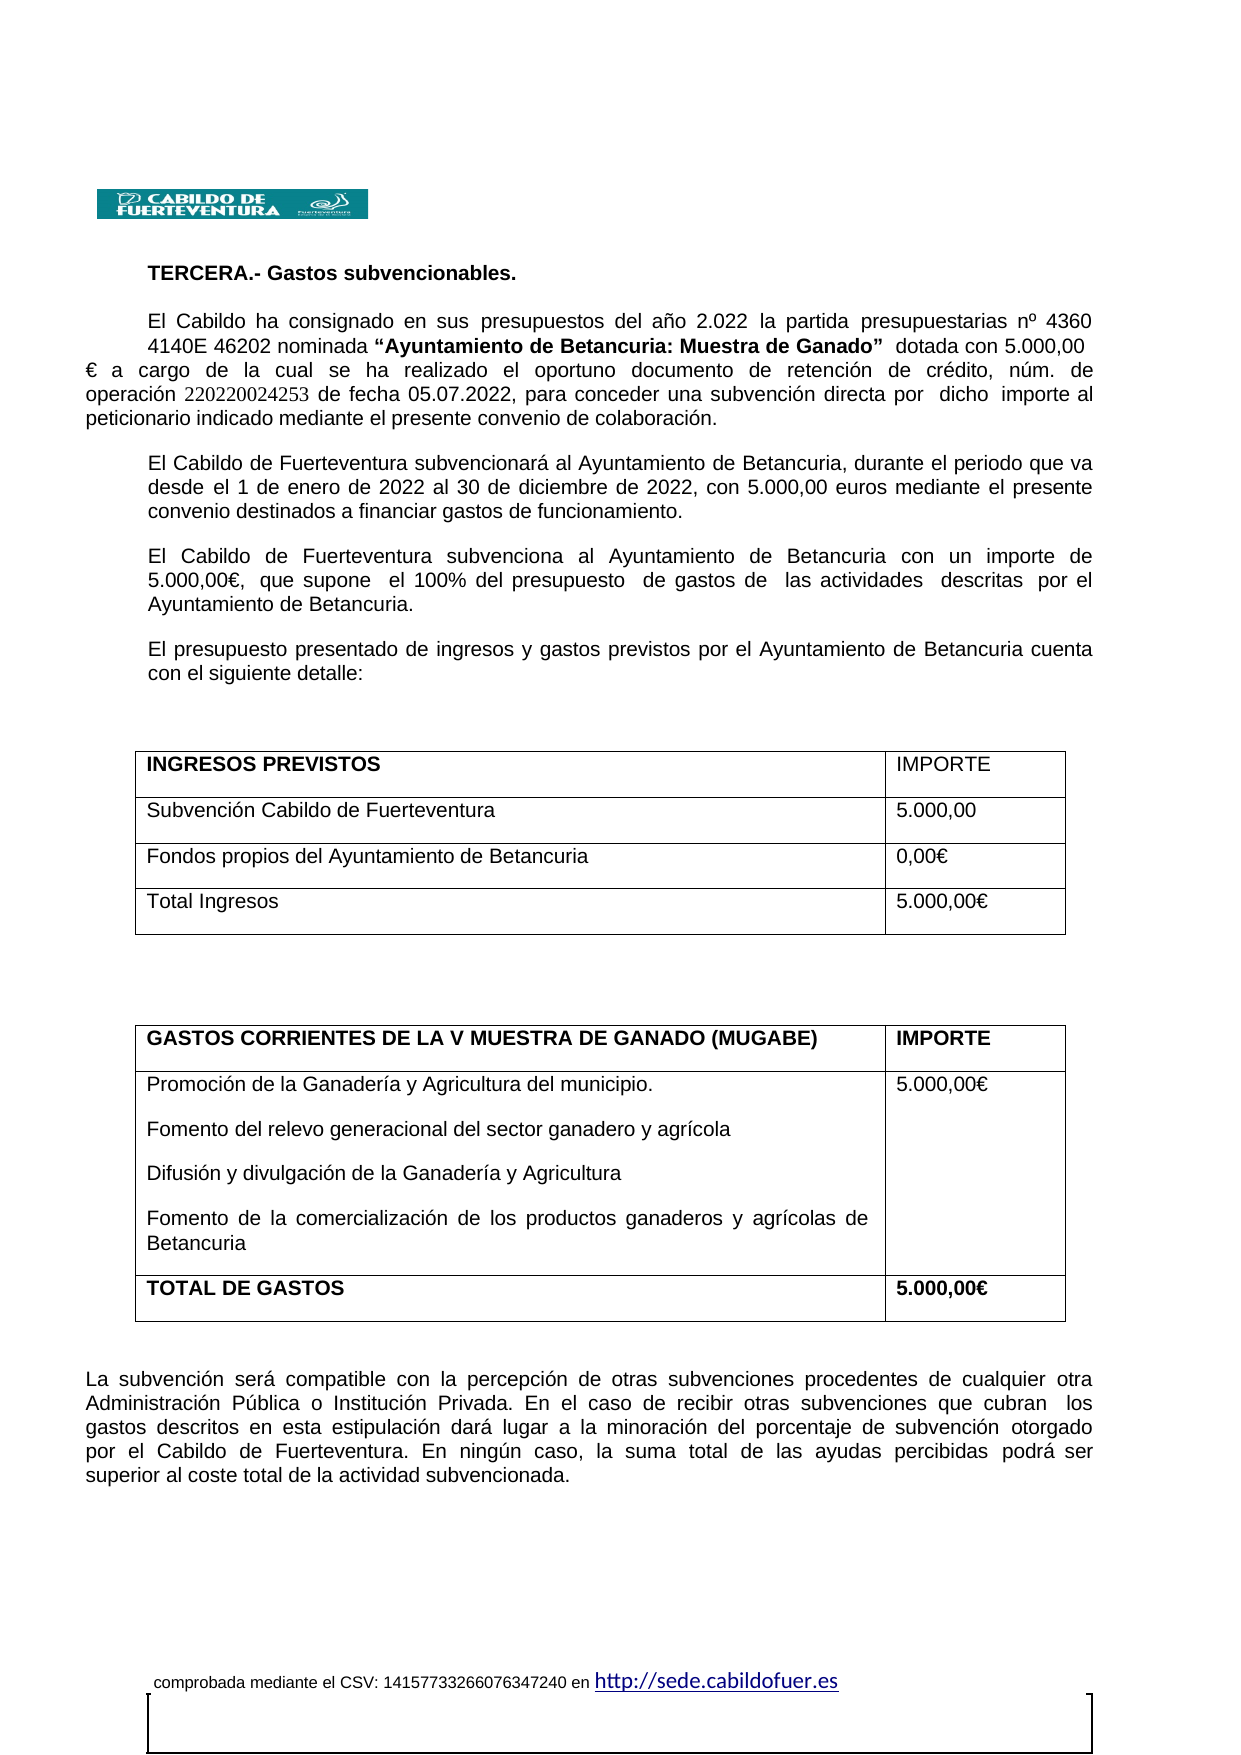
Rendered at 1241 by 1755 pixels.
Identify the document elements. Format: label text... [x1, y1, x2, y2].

table_header IMPORTE [886, 752, 1065, 797]
subtitle TERCERA.- Gastos subvencionables. [147, 260, 1107, 284]
text El presupuesto presentado de ingresos y gastos previstos por el Ayuntamiento de Betancuria cuenta con el siguiente detalle: [148, 637, 1093, 685]
table_cell Promoción de la Ganadería y Agricultura del municipio. Fomento del relevo generacional del sector ganadero y agrícola Difusión y divulgación de la Ganadería y Agricultura Fomento de la comercialización de los productos ganaderos y agrícolas de Betancuria [136, 1072, 885, 1275]
table_cell 5.000,00€ [886, 889, 1065, 934]
table_cell 5.000,00€ [886, 1276, 1065, 1321]
table_cell Total Ingresos [136, 889, 885, 934]
picture [97, 189, 369, 219]
table_cell 5.000,00 [886, 798, 1065, 842]
table_cell 0,00€ [886, 844, 1065, 888]
text La subvención será compatible con la percepción de otras subvenciones procedentes de cualquier otra Administración Pública o Institución Privada. En el caso de recibir otras subvenciones que cubran los gastos descritos en esta estipulación dará lugar a la minoración del porcentaje de subvención otorgado por el Cabildo de Fuerteventura. En ningún caso, la suma total de las ayudas percibidas podrá ser superior al coste total de la actividad subvencionada. [85, 1367, 1093, 1487]
table_cell 5.000,00€ [886, 1072, 1065, 1275]
table_cell TOTAL DE GASTOS [136, 1276, 885, 1321]
text € a cargo de la cual se ha realizado el oportuno documento de retención de crédito, núm. de operación 220220024253 de fecha 05.07.2022, para conceder una subvención directa por dicho importe al peticionario indicado mediante el presente convenio de colaboración. [85, 357, 1093, 430]
text El Cabildo ha consignado en sus presupuestos del año 2.022 la partida presupuestarias nº 4360 4140E 46202 nominada “Ayuntamiento de Betancuria: Muestra de Ganado” dotada con 5.000,00 [147, 309, 1093, 357]
table_cell Fondos propios del Ayuntamiento de Betancuria [136, 844, 885, 888]
text El Cabildo de Fuerteventura subvencionará al Ayuntamiento de Betancuria, durante el periodo que va desde el 1 de enero de 2022 al 30 de diciembre de 2022, con 5.000,00 euros mediante el presente convenio destinados a financiar gastos de funcionamiento. [148, 451, 1093, 523]
table_header GASTOS CORRIENTES DE LA V MUESTRA DE GANADO (MUGABE) [136, 1026, 885, 1071]
text El Cabildo de Fuerteventura subvenciona al Ayuntamiento de Betancuria con un importe de 5.000,00€, que supone el 100% del presupuesto de gastos de las actividades descritas por el Ayuntamiento de Betancuria. [148, 544, 1093, 616]
table_cell Subvención Cabildo de Fuerteventura [136, 798, 885, 842]
table_header IMPORTE [886, 1026, 1065, 1071]
table_header INGRESOS PREVISTOS [136, 752, 885, 797]
